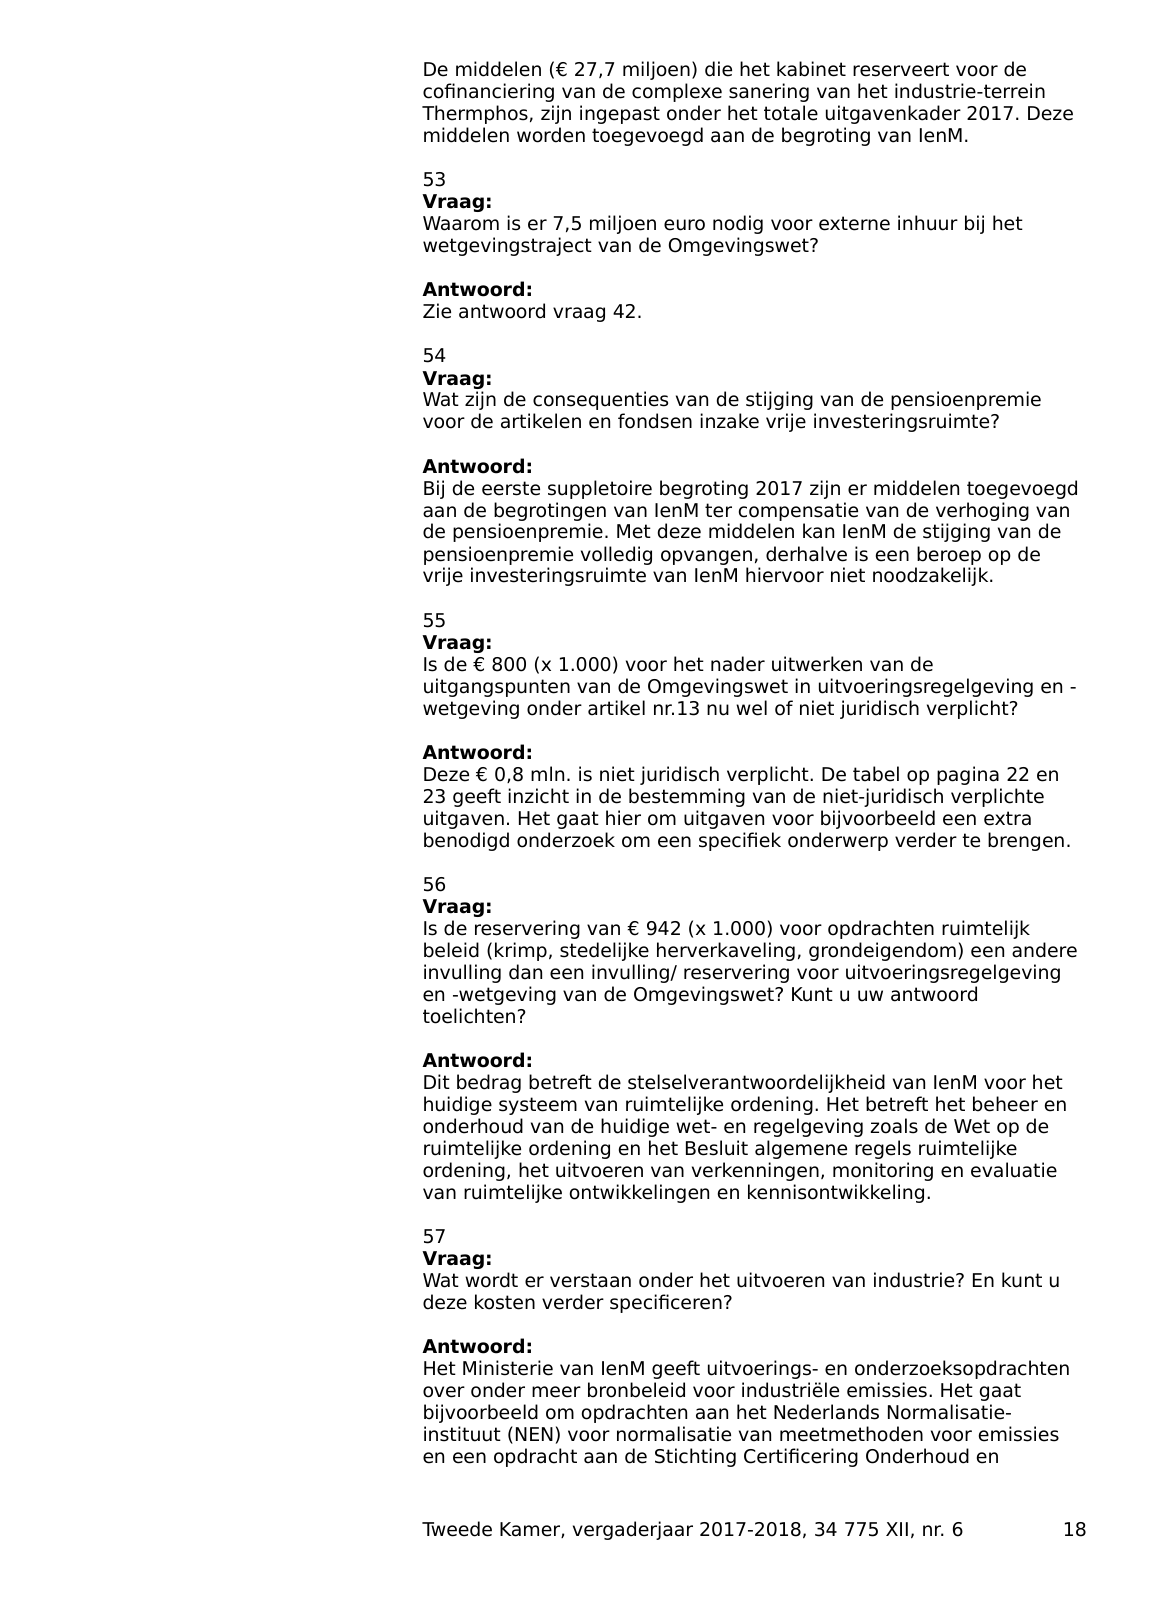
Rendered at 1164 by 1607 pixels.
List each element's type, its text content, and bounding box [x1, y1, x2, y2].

text 57 [422, 1226, 1087, 1248]
text Is de reservering van € 942 (x 1.000) voor opdrachten ruimtelijk beleid (krimp, stedelijke herverkaveling, grondeigendom) een andere invulling dan een invulling/ reservering voor uitvoeringsregelgeving en -wetgeving van de Omgevingswet? Kunt u uw antwoord toelichten? [422, 918, 1087, 1028]
text 54 [422, 345, 1087, 367]
text 55 [422, 609, 1087, 632]
text Wat zijn de consequenties van de stijging van de pensioenpremie voor de artikelen en fondsen inzake vrije investeringsruimte? [422, 389, 1087, 433]
text Het Ministerie van IenM geeft uitvoerings- en onderzoeksopdrachten over onder meer bronbeleid voor industriële emissies. Het gaat bijvoorbeeld om opdrachten aan het Nederlands Normalisatie-instituut (NEN) voor normalisatie van meetmethoden voor emissies en een opdracht aan de Stichting Certificering Onderhoud en [422, 1358, 1087, 1468]
text Bij de eerste suppletoire begroting 2017 zijn er middelen toegevoegd aan de begrotingen van IenM ter compensatie van de verhoging van de pensioenpremie. Met deze middelen kan IenM de stijging van de pensioenpremie volledig opvangen, derhalve is een beroep op de vrije investeringsruimte van IenM hiervoor niet noodzakelijk. [422, 477, 1087, 587]
text Antwoord: [422, 1050, 1087, 1072]
text Vraag: [422, 632, 1087, 653]
text 56 [422, 874, 1087, 896]
text Deze € 0,8 mln. is niet juridisch verplicht. De tabel op pagina 22 en 23 geeft inzicht in de bestemming van de niet-juridisch verplichte uitgaven. Het gaat hier om uitgaven voor bijvoorbeeld een extra benodigd onderzoek om een specifiek onderwerp verder te brengen. [422, 764, 1087, 852]
text Vraag: [422, 191, 1087, 213]
text Antwoord: [422, 742, 1087, 764]
text Vraag: [422, 1248, 1087, 1270]
text 53 [422, 169, 1087, 191]
text Antwoord: [422, 456, 1087, 477]
text Zie antwoord vraag 42. [422, 301, 1087, 323]
text Antwoord: [422, 1336, 1087, 1358]
text Waarom is er 7,5 miljoen euro nodig voor externe inhuur bij het wetgevingstraject van de Omgevingswet? [422, 213, 1087, 257]
text Vraag: [422, 367, 1087, 389]
text Wat wordt er verstaan onder het uitvoeren van industrie? En kunt u deze kosten verder specificeren? [422, 1270, 1087, 1314]
text De middelen (€ 27,7 miljoen) die het kabinet reserveert voor de cofinanciering van de complexe sanering van het industrie-terrein Thermphos, zijn ingepast onder het totale uitgavenkader 2017. Deze middelen worden toegevoegd aan de begroting van IenM. [422, 59, 1087, 147]
text Is de € 800 (x 1.000) voor het nader uitwerken van de uitgangspunten van de Omgevingswet in uitvoeringsregelgeving en -wetgeving onder artikel nr.13 nu wel of niet juridisch verplicht? [422, 653, 1087, 719]
text Dit bedrag betreft de stelselverantwoordelijkheid van IenM voor het huidige systeem van ruimtelijke ordening. Het betreft het beheer en onderhoud van de huidige wet- en regelgeving zoals de Wet op de ruimtelijke ordening en het Besluit algemene regels ruimtelijke ordening, het uitvoeren van verkenningen, monitoring en evaluatie van ruimtelijke ontwikkelingen en kennisontwikkeling. [422, 1072, 1087, 1204]
text Vraag: [422, 896, 1087, 918]
text Antwoord: [422, 279, 1087, 301]
